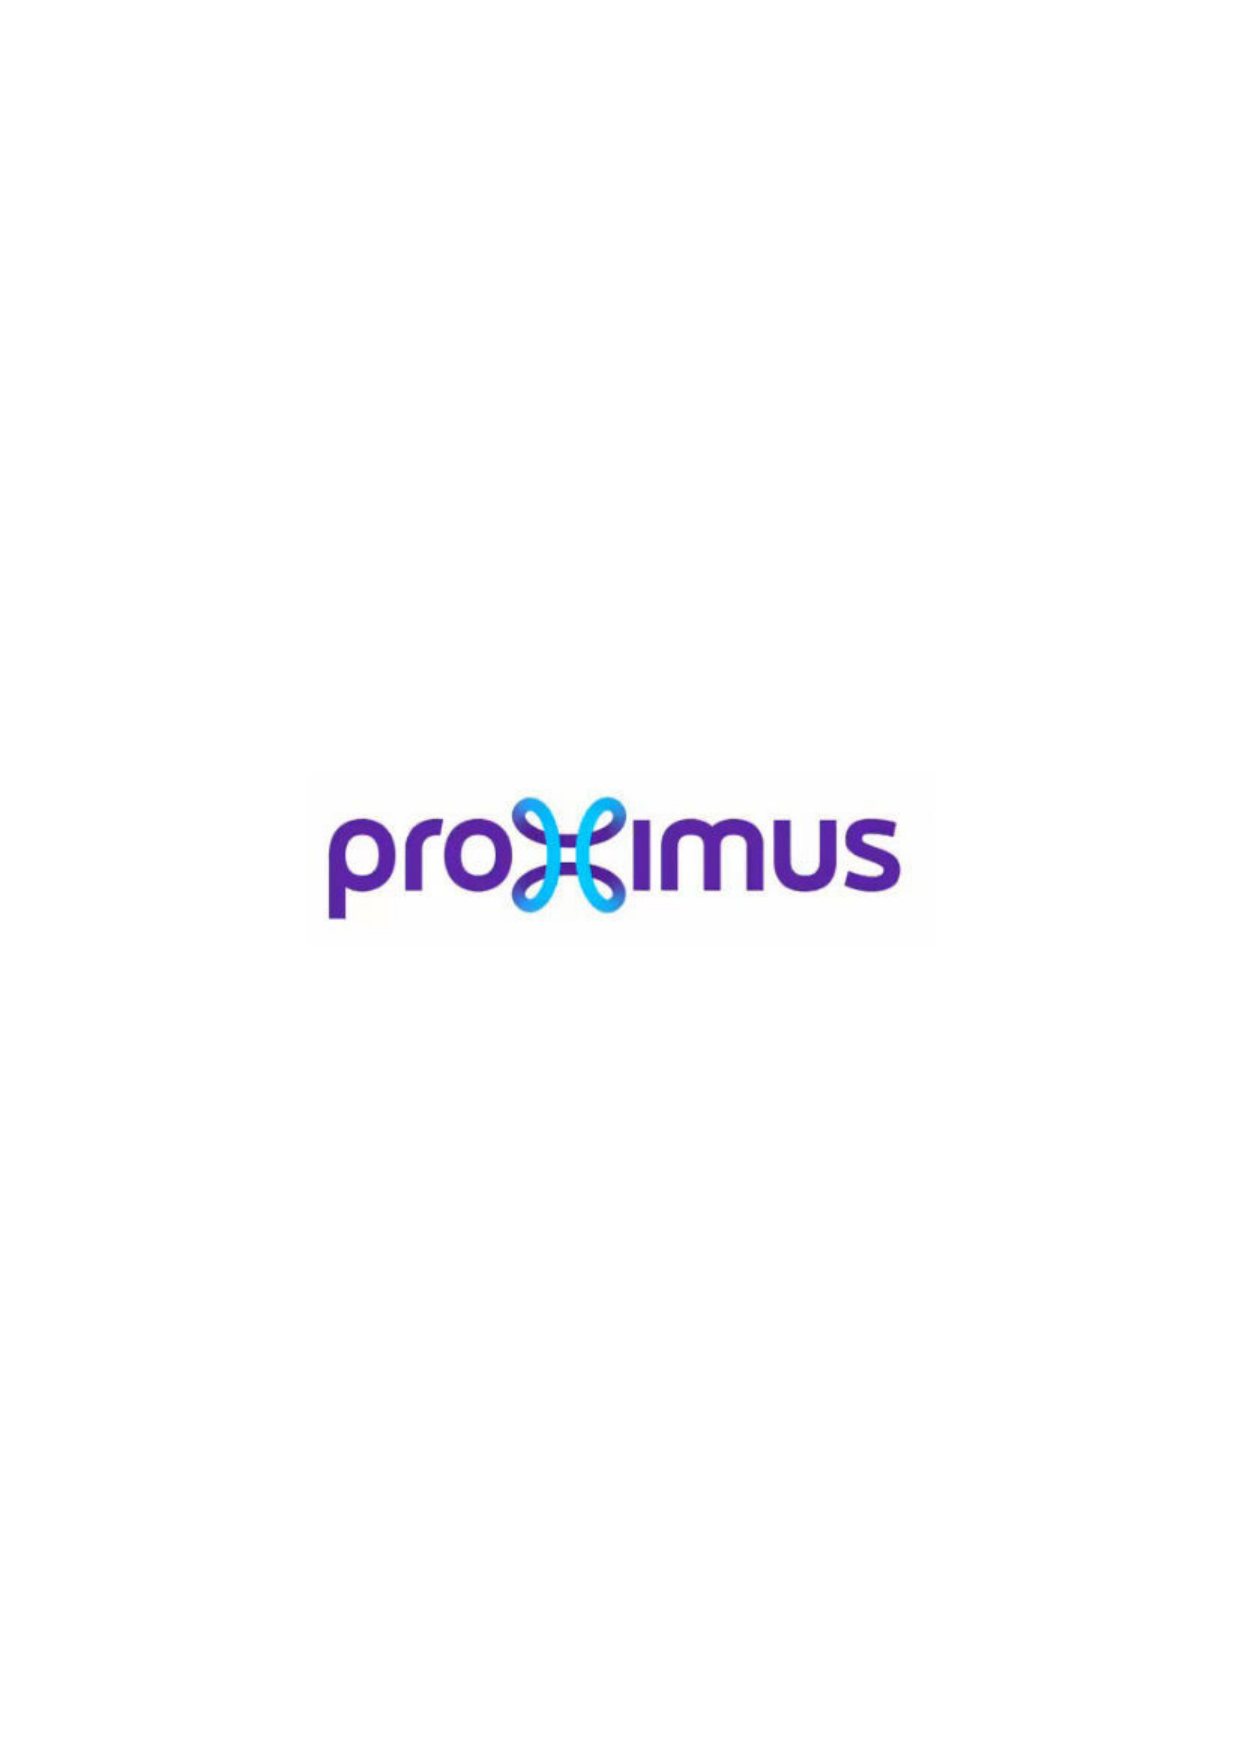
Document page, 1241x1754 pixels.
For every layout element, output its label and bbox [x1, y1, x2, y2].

picture [155, 549, 1085, 1169]
